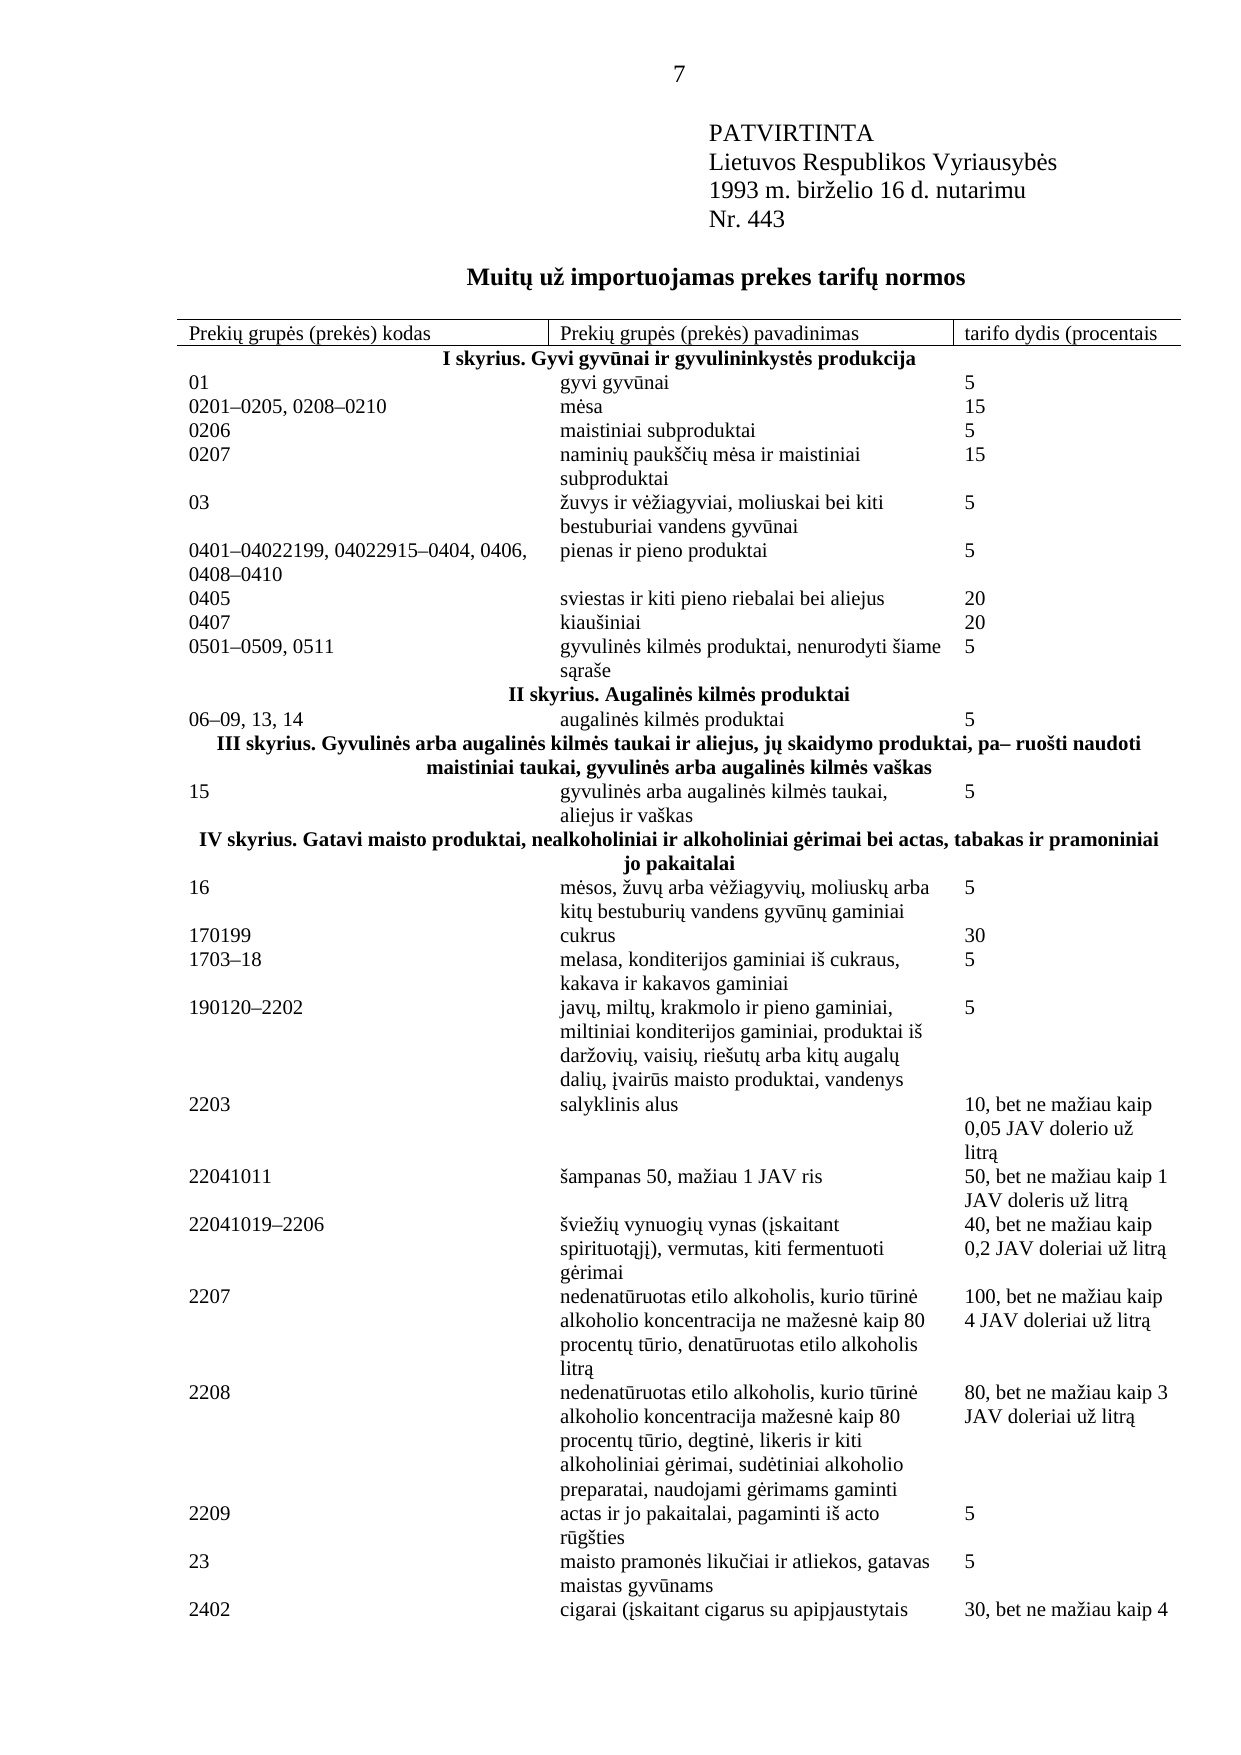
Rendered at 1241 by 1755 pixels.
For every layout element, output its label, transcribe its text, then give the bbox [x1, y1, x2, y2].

table_cell 30 [953, 923, 1181, 947]
table_cell 80, bet ne mažiau kaip 3 JAV doleriai už litrą [953, 1380, 1181, 1501]
table_cell nedenatūruotas etilo alkoholis, kurio tūrinė alkoholio koncentracija mažesnė kaip 80 procentų tūrio, degtinė, likeris ir kiti alkoholiniai gėrimai, sudėtiniai alkoholio preparatai, naudojami gėrimams gaminti [549, 1380, 953, 1501]
table_cell gyvulinės arba augalinės kilmės taukai, aliejus ir vaškas [549, 779, 953, 827]
table_cell augalinės kilmės produktai [549, 706, 953, 731]
table_cell javų, miltų, krakmolo ir pieno gaminiai, miltiniai konditerijos gaminiai, produktai iš daržovių, vaisių, riešutų arba kitų augalų dalių, įvairūs maisto produktai, vandenys [549, 995, 953, 1091]
table_cell naminių paukščių mėsa ir maistiniai subproduktai [549, 442, 953, 490]
table_cell 2209 [177, 1501, 549, 1549]
table_cell 50, bet ne mažiau kaip 1 JAV doleris už litrą [953, 1164, 1181, 1212]
table_cell II skyrius. Augalinės kilmės produktai [177, 683, 1181, 706]
table_header tarifo dydis (procentais [954, 320, 1181, 344]
table_cell 0405 [177, 586, 549, 610]
table_cell žuvys ir vėžiagyviai, moliuskai bei kiti bestuburiai vandens gyvūnai [549, 490, 953, 538]
table_cell 0501–0509, 0511 [177, 634, 549, 682]
table_cell 5 [953, 538, 1181, 586]
table_cell pienas ir pieno produktai [549, 538, 953, 586]
table_cell 1703–18 [177, 947, 549, 995]
table_cell 190120–2202 [177, 995, 549, 1091]
table_cell 5 [953, 490, 1181, 538]
table_cell 5 [953, 1549, 1181, 1597]
table_cell 100, bet ne mažiau kaip 4 JAV doleriai už litrą [953, 1284, 1181, 1380]
table_cell 5 [953, 995, 1181, 1091]
table_cell 01 [177, 370, 549, 394]
table_cell šviežių vynuogių vynas (įskaitant spirituotąjį), vermutas, kiti fermentuoti gėrimai [549, 1212, 953, 1284]
table_header Prekių grupės (prekės) kodas [177, 320, 548, 344]
table_cell IV skyrius. Gatavi maisto produktai, nealkoholiniai ir alkoholiniai gėrimai bei actas, tabakas ir pramoniniai jo pakaitalai [177, 827, 1181, 875]
table_cell cukrus [549, 923, 953, 947]
table_cell 2203 [177, 1091, 549, 1164]
table_cell 16 [177, 875, 549, 923]
table_cell I skyrius. Gyvi gyvūnai ir gyvulininkystės produkcija [177, 346, 1181, 369]
text Muitų už importuojamas prekes tarifų normos [177, 262, 1181, 291]
table_cell 2207 [177, 1284, 549, 1380]
table_cell salyklinis alus [549, 1091, 953, 1164]
table_cell 5 [953, 1501, 1181, 1549]
table_cell kiaušiniai [549, 610, 953, 634]
table_cell 0207 [177, 442, 549, 490]
table_cell 5 [953, 706, 1181, 731]
text PATVIRTINTA [709, 118, 1079, 147]
table_cell 0407 [177, 610, 549, 634]
table_cell maistiniai subproduktai [549, 418, 953, 442]
table_cell 30, bet ne mažiau kaip 4 [953, 1597, 1181, 1621]
table_cell 5 [953, 947, 1181, 995]
table_cell mėsa [549, 394, 953, 418]
table_cell 15 [953, 394, 1181, 418]
table_cell 0401–04022199, 04022915–0404, 0406, 0408–0410 [177, 538, 549, 586]
table_cell 2402 [177, 1597, 549, 1621]
table_cell gyvulinės kilmės produktai, nenurodyti šiame sąraše [549, 634, 953, 682]
table_cell 23 [177, 1549, 549, 1597]
table_cell 5 [953, 370, 1181, 394]
table_header Prekių grupės (prekės) pavadinimas [549, 320, 953, 344]
table_cell maisto pramonės likučiai ir atliekos, gatavas maistas gyvūnams [549, 1549, 953, 1597]
table_cell 15 [953, 442, 1181, 490]
table_cell 22041019–2206 [177, 1212, 549, 1284]
table_cell 5 [953, 875, 1181, 923]
table_cell 40, bet ne mažiau kaip 0,2 JAV doleriai už litrą [953, 1212, 1181, 1284]
table_cell 22041011 [177, 1164, 549, 1212]
table_cell cigarai (įskaitant cigarus su apipjaustytais [549, 1597, 953, 1621]
table_cell 06–09, 13, 14 [177, 706, 549, 731]
text 1993 m. birželio 16 d. nutarimu [177, 176, 1079, 204]
text Nr. 443 [177, 204, 1079, 233]
table_cell 0206 [177, 418, 549, 442]
table_cell 0201–0205, 0208–0210 [177, 394, 549, 418]
table_cell 2208 [177, 1380, 549, 1501]
table_cell actas ir jo pakaitalai, pagaminti iš acto rūgšties [549, 1501, 953, 1549]
table_cell nedenatūruotas etilo alkoholis, kurio tūrinė alkoholio koncentracija ne mažesnė kaip 80 procentų tūrio, denatūruotas etilo alkoholis litrą [549, 1284, 953, 1380]
table_cell gyvi gyvūnai [549, 370, 953, 394]
table_cell šampanas 50, mažiau 1 JAV ris [549, 1164, 953, 1212]
table_cell mėsos, žuvų arba vėžiagyvių, moliuskų arba kitų bestuburių vandens gyvūnų gaminiai [549, 875, 953, 923]
text Lietuvos Respublikos Vyriausybės [177, 147, 1079, 176]
table_cell 170199 [177, 923, 549, 947]
table_cell 20 [953, 610, 1181, 634]
table_cell 15 [177, 779, 549, 827]
table_cell melasa, konditerijos gaminiai iš cukraus, kakava ir kakavos gaminiai [549, 947, 953, 995]
table_cell III skyrius. Gyvulinės arba augalinės kilmės taukai ir aliejus, jų skaidymo produktai, pa– ruošti naudoti maistiniai taukai, gyvulinės arba augalinės kilmės vaškas [177, 731, 1181, 779]
table_cell 5 [953, 418, 1181, 442]
table_cell sviestas ir kiti pieno riebalai bei aliejus [549, 586, 953, 610]
table_cell 5 [953, 779, 1181, 827]
table_cell 03 [177, 490, 549, 538]
table_cell 10, bet ne mažiau kaip 0,05 JAV dolerio už litrą [953, 1091, 1181, 1164]
table_cell 20 [953, 586, 1181, 610]
table_cell 5 [953, 634, 1181, 682]
